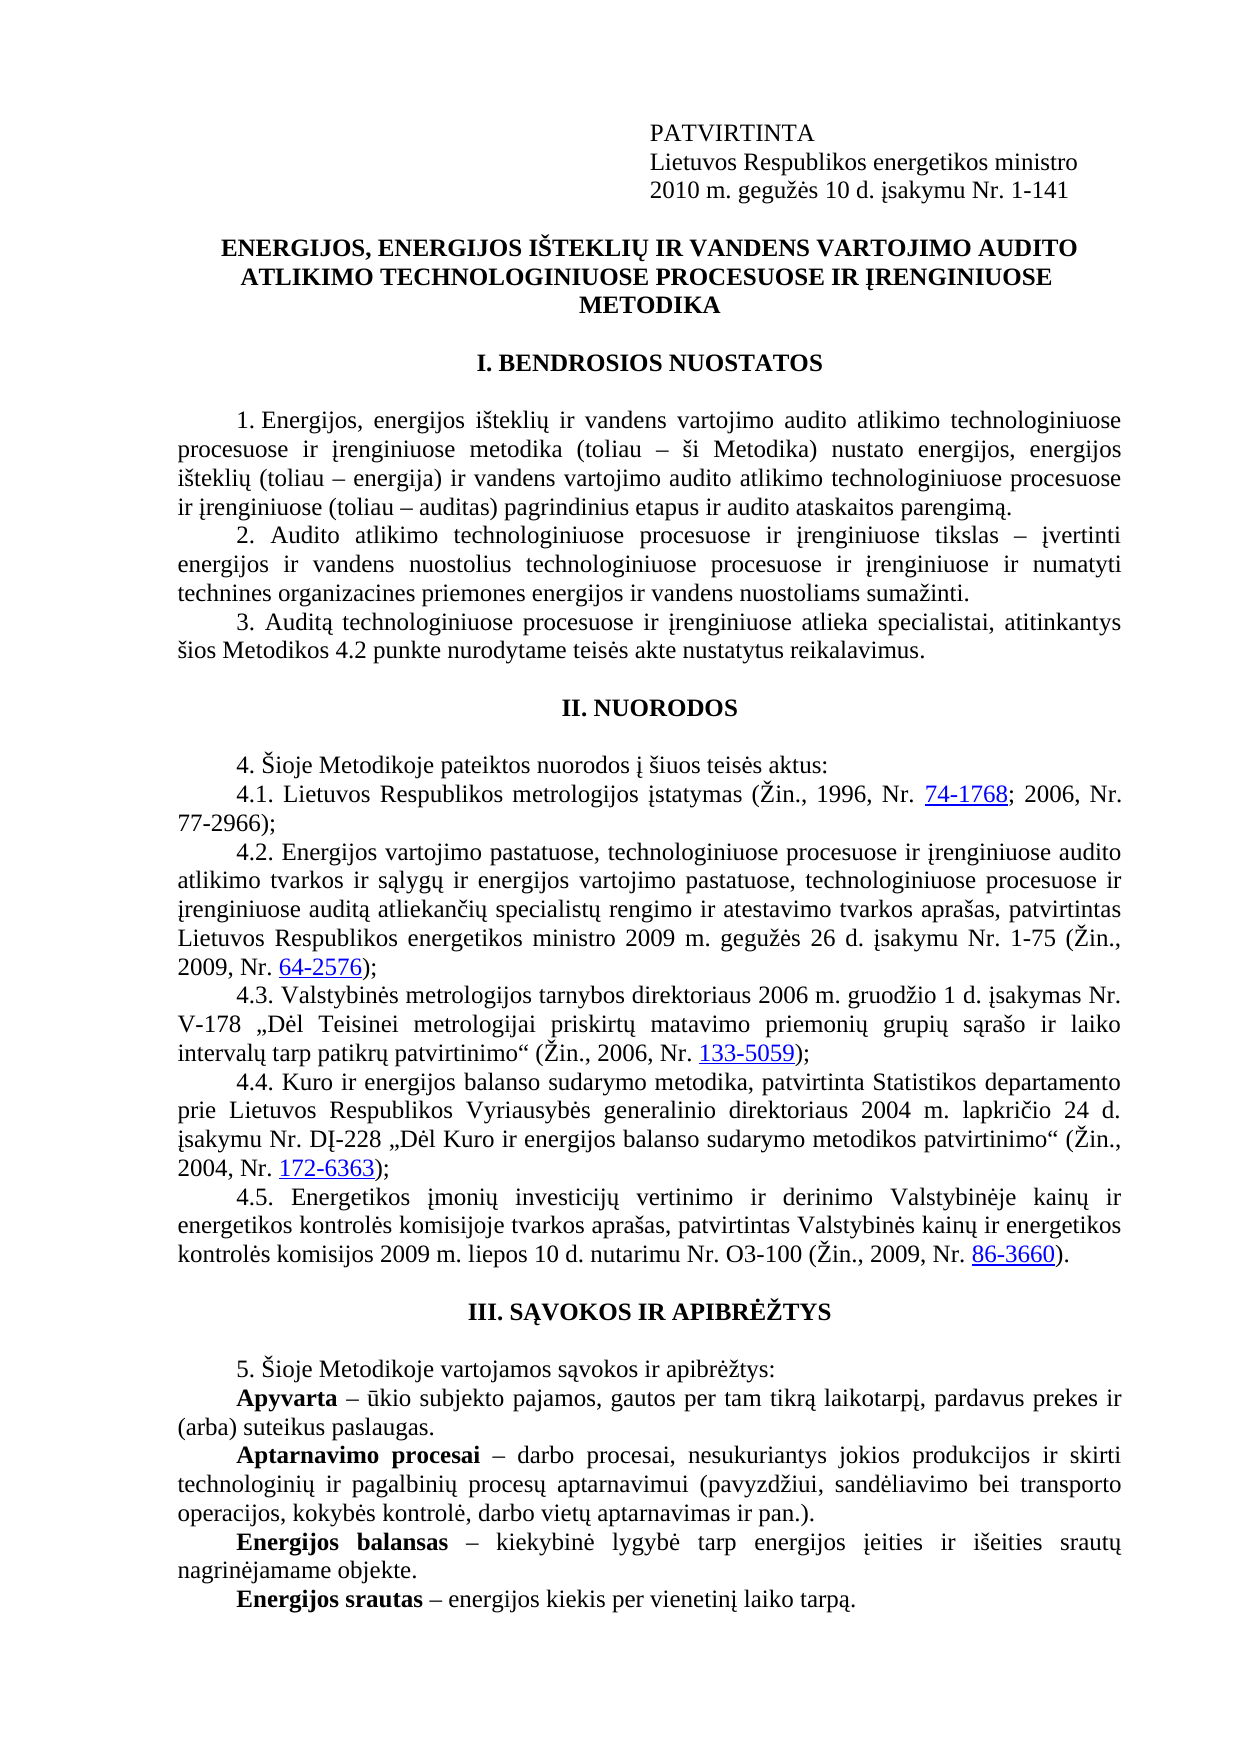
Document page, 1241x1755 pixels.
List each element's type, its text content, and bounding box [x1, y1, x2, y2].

text PATVIRTINTA [649, 118, 1122, 147]
text Energijos srautas – energijos kiekis per vienetinį laiko tarpą. [177, 1584, 1122, 1613]
text 4.3. Valstybinės metrologijos tarnybos direktoriaus 2006 m. gruodžio 1 d. įsakymas Nr. V-178 „Dėl Teisinei metrologijai priskirtų matavimo priemonių grupių sąrašo ir laiko intervalų tarp patikrų patvirtinimo“ (Žin., 2006, Nr. 133-5059); [177, 981, 1122, 1067]
text 4.2. Energijos vartojimo pastatuose, technologiniuose procesuose ir įrenginiuose audito atlikimo tvarkos ir sąlygų ir energijos vartojimo pastatuose, technologiniuose procesuose ir įrenginiuose auditą atliekančių specialistų rengimo ir atestavimo tvarkos aprašas, patvirtintas Lietuvos Respublikos energetikos ministro 2009 m. gegužės 26 d. įsakymu Nr. 1-75 (Žin., 2009, Nr. 64-2576); [177, 837, 1122, 981]
text METODIKA [177, 291, 1122, 319]
text I. BENDROSIOS NUOSTATOS [177, 348, 1122, 377]
text 4.5. Energetikos įmonių investicijų vertinimo ir derinimo Valstybinėje kainų ir energetikos kontrolės komisijoje tvarkos aprašas, patvirtintas Valstybinės kainų ir energetikos kontrolės komisijos 2009 m. liepos 10 d. nutarimu Nr. O3-100 (Žin., 2009, Nr. 86-3660). [177, 1182, 1122, 1268]
text 1. Energijos, energijos išteklių ir vandens vartojimo audito atlikimo technologiniuose procesuose ir įrenginiuose metodika (toliau – ši Metodika) nustato energijos, energijos išteklių (toliau – energija) ir vandens vartojimo audito atlikimo technologiniuose procesuose ir įrenginiuose (toliau – auditas) pagrindinius etapus ir audito ataskaitos parengimą. [177, 406, 1122, 521]
text ENERGIJOS, ENERGIJOS IŠTEKLIŲ IR VANDENS VARTOJIMO AUDITO ATLIKIMO TECHNOLOGINIUOSE PROCESUOSE IR ĮRENGINIUOSE [177, 233, 1122, 291]
text 3. Auditą technologiniuose procesuose ir įrenginiuose atlieka specialistai, atitinkantys šios Metodikos 4.2 punkte nurodytame teisės akte nustatytus reikalavimus. [177, 607, 1122, 664]
text 2010 m. gegužės 10 d. įsakymu Nr. 1-141 [649, 176, 1122, 204]
text 4. Šioje Metodikoje pateiktos nuorodos į šiuos teisės aktus: [177, 751, 1122, 779]
text III. SĄVOKOS IR APIBRĖŽTYS [177, 1297, 1122, 1326]
text Aptarnavimo procesai – darbo procesai, nesukuriantys jokios produkcijos ir skirti technologinių ir pagalbinių procesų aptarnavimui (pavyzdžiui, sandėliavimo bei transporto operacijos, kokybės kontrolė, darbo vietų aptarnavimas ir pan.). [177, 1441, 1122, 1527]
text 4.4. Kuro ir energijos balanso sudarymo metodika, patvirtinta Statistikos departamento prie Lietuvos Respublikos Vyriausybės generalinio direktoriaus 2004 m. lapkričio 24 d. įsakymu Nr. DĮ-228 „Dėl Kuro ir energijos balanso sudarymo metodikos patvirtinimo“ (Žin., 2004, Nr. 172-6363); [177, 1067, 1122, 1182]
text 4.1. Lietuvos Respublikos metrologijos įstatymas (Žin., 1996, Nr. 74-1768; 2006, Nr. 77-2966); [177, 779, 1122, 837]
text II. NUORODOS [177, 693, 1122, 722]
text Lietuvos Respublikos energetikos ministro [649, 147, 1122, 176]
text Apyvarta – ūkio subjekto pajamos, gautos per tam tikrą laikotarpį, pardavus prekes ir (arba) suteikus paslaugas. [177, 1383, 1122, 1441]
text 2. Audito atlikimo technologiniuose procesuose ir įrenginiuose tikslas – įvertinti energijos ir vandens nuostolius technologiniuose procesuose ir įrenginiuose ir numatyti technines organizacines priemones energijos ir vandens nuostoliams sumažinti. [177, 521, 1122, 607]
text 5. Šioje Metodikoje vartojamos sąvokos ir apibrėžtys: [177, 1354, 1122, 1383]
text Energijos balansas – kiekybinė lygybė tarp energijos įeities ir išeities srautų nagrinėjamame objekte. [177, 1527, 1122, 1584]
